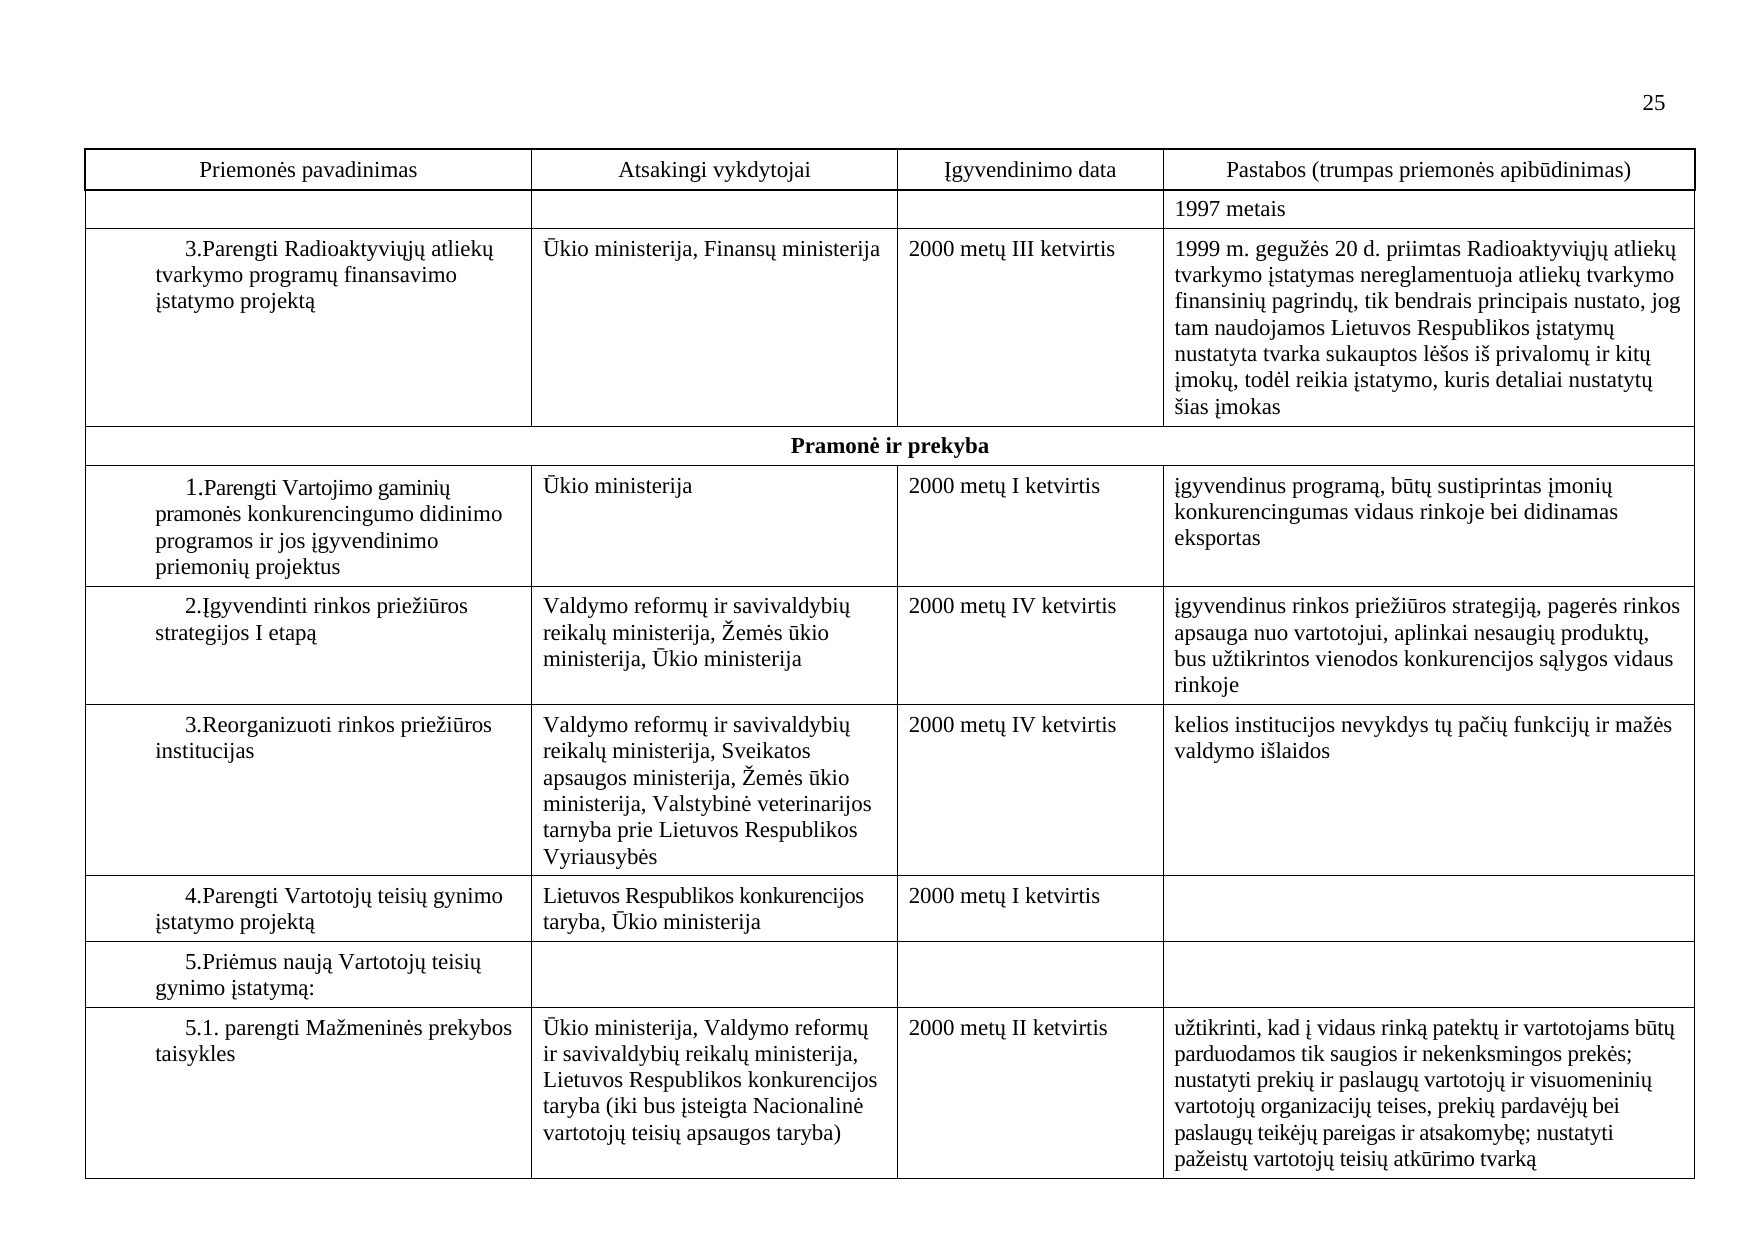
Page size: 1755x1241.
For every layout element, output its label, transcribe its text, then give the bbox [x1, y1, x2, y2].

table_cell Ūkio ministerija [532, 466, 897, 586]
table_cell Ūkio ministerija, Valdymo reformų ir savivaldybių reikalų ministerija, Lietuvos Respublikos konkurencijos taryba (iki bus įsteigta Nacionalinė vartotojų teisių apsaugos taryba) [532, 1008, 897, 1178]
table_cell [898, 191, 1163, 228]
table_cell [532, 942, 897, 1007]
table_cell Valdymo reformų ir savivaldybių reikalų ministerija, Sveikatos apsaugos ministerija, Žemės ūkio ministerija, Valstybinė veterinarijos tarnyba prie Lietuvos Respublikos Vyriausybės [532, 705, 897, 875]
table_cell [86, 191, 531, 228]
table_cell Ūkio ministerija, Finansų ministerija [532, 229, 897, 426]
table_cell parengti Mažmeninės prekybos taisykles [86, 1008, 531, 1178]
table_cell 2000 metų III ketvirtis [898, 229, 1163, 426]
table_header Pastabos (trumpas priemonės apibūdinimas) [1164, 150, 1694, 189]
table_cell 2000 metų II ketvirtis [898, 1008, 1163, 1178]
table_header Priemonės pavadinimas [86, 150, 531, 189]
table_cell įgyvendinus programą, būtų sustiprintas įmonių konkurencingumas vidaus rinkoje bei didinamas eksportas [1164, 466, 1694, 586]
table_cell kelios institucijos nevykdys tų pačių funkcijų ir mažės valdymo išlaidos [1164, 705, 1694, 875]
table_cell [532, 191, 897, 228]
table_cell Įgyvendinti rinkos priežiūros strategijos I etapą [86, 587, 531, 704]
table_cell 2000 metų IV ketvirtis [898, 705, 1163, 875]
table_cell Parengti Vartojimo gaminių pramonės konkurencingumo didinimo programos ir jos įgyvendinimo priemonių projektus [86, 466, 531, 586]
table_cell Lietuvos Respublikos konkurencijos taryba, Ūkio ministerija [532, 876, 897, 941]
table_cell 2000 metų I ketvirtis [898, 466, 1163, 586]
table_cell [1164, 876, 1694, 941]
table_cell 2000 metų I ketvirtis [898, 876, 1163, 941]
table_cell Parengti Vartotojų teisių gynimo įstatymo projektą [86, 876, 531, 941]
table_header Atsakingi vykdytojai [532, 150, 897, 189]
table_cell [898, 942, 1163, 1007]
table_header Įgyvendinimo data [898, 150, 1163, 189]
table_cell įgyvendinus rinkos priežiūros strategiją, pagerės rinkos apsauga nuo vartotojui, aplinkai nesaugių produktų, bus užtikrintos vienodos konkurencijos sąlygos vidaus rinkoje [1164, 587, 1694, 704]
table_cell Priėmus naują Vartotojų teisių gynimo įstatymą: [86, 942, 531, 1007]
table_cell 1997 metais [1164, 191, 1694, 228]
table_cell [1164, 942, 1694, 1007]
table_cell užtikrinti, kad į vidaus rinką patektų ir vartotojams būtų parduodamos tik saugios ir nekenksmingos prekės; nustatyti prekių ir paslaugų vartotojų ir visuomeninių vartotojų organizacijų teises, prekių pardavėjų bei paslaugų teikėjų pareigas ir atsakomybę; nustatyti pažeistų vartotojų teisių atkūrimo tvarką [1164, 1008, 1694, 1178]
table_cell Valdymo reformų ir savivaldybių reikalų ministerija, Žemės ūkio ministerija, Ūkio ministerija [532, 587, 897, 704]
table_cell 1999 m. gegužės 20 d. priimtas Radioaktyviųjų atliekų tvarkymo įstatymas nereglamentuoja atliekų tvarkymo finansinių pagrindų, tik bendrais principais nustato, jog tam naudojamos Lietuvos Respublikos įstatymų nustatyta tvarka sukauptos lėšos iš privalomų ir kitų įmokų, todėl reikia įstatymo, kuris detaliai nustatytų šias įmokas [1164, 229, 1694, 426]
table_cell Parengti Radioaktyviųjų atliekų tvarkymo programų finansavimo įstatymo projektą [86, 229, 531, 426]
table_cell 2000 metų IV ketvirtis [898, 587, 1163, 704]
table_cell Reorganizuoti rinkos priežiūros institucijas [86, 705, 531, 875]
table_cell Pramonė ir prekyba [86, 427, 1694, 465]
